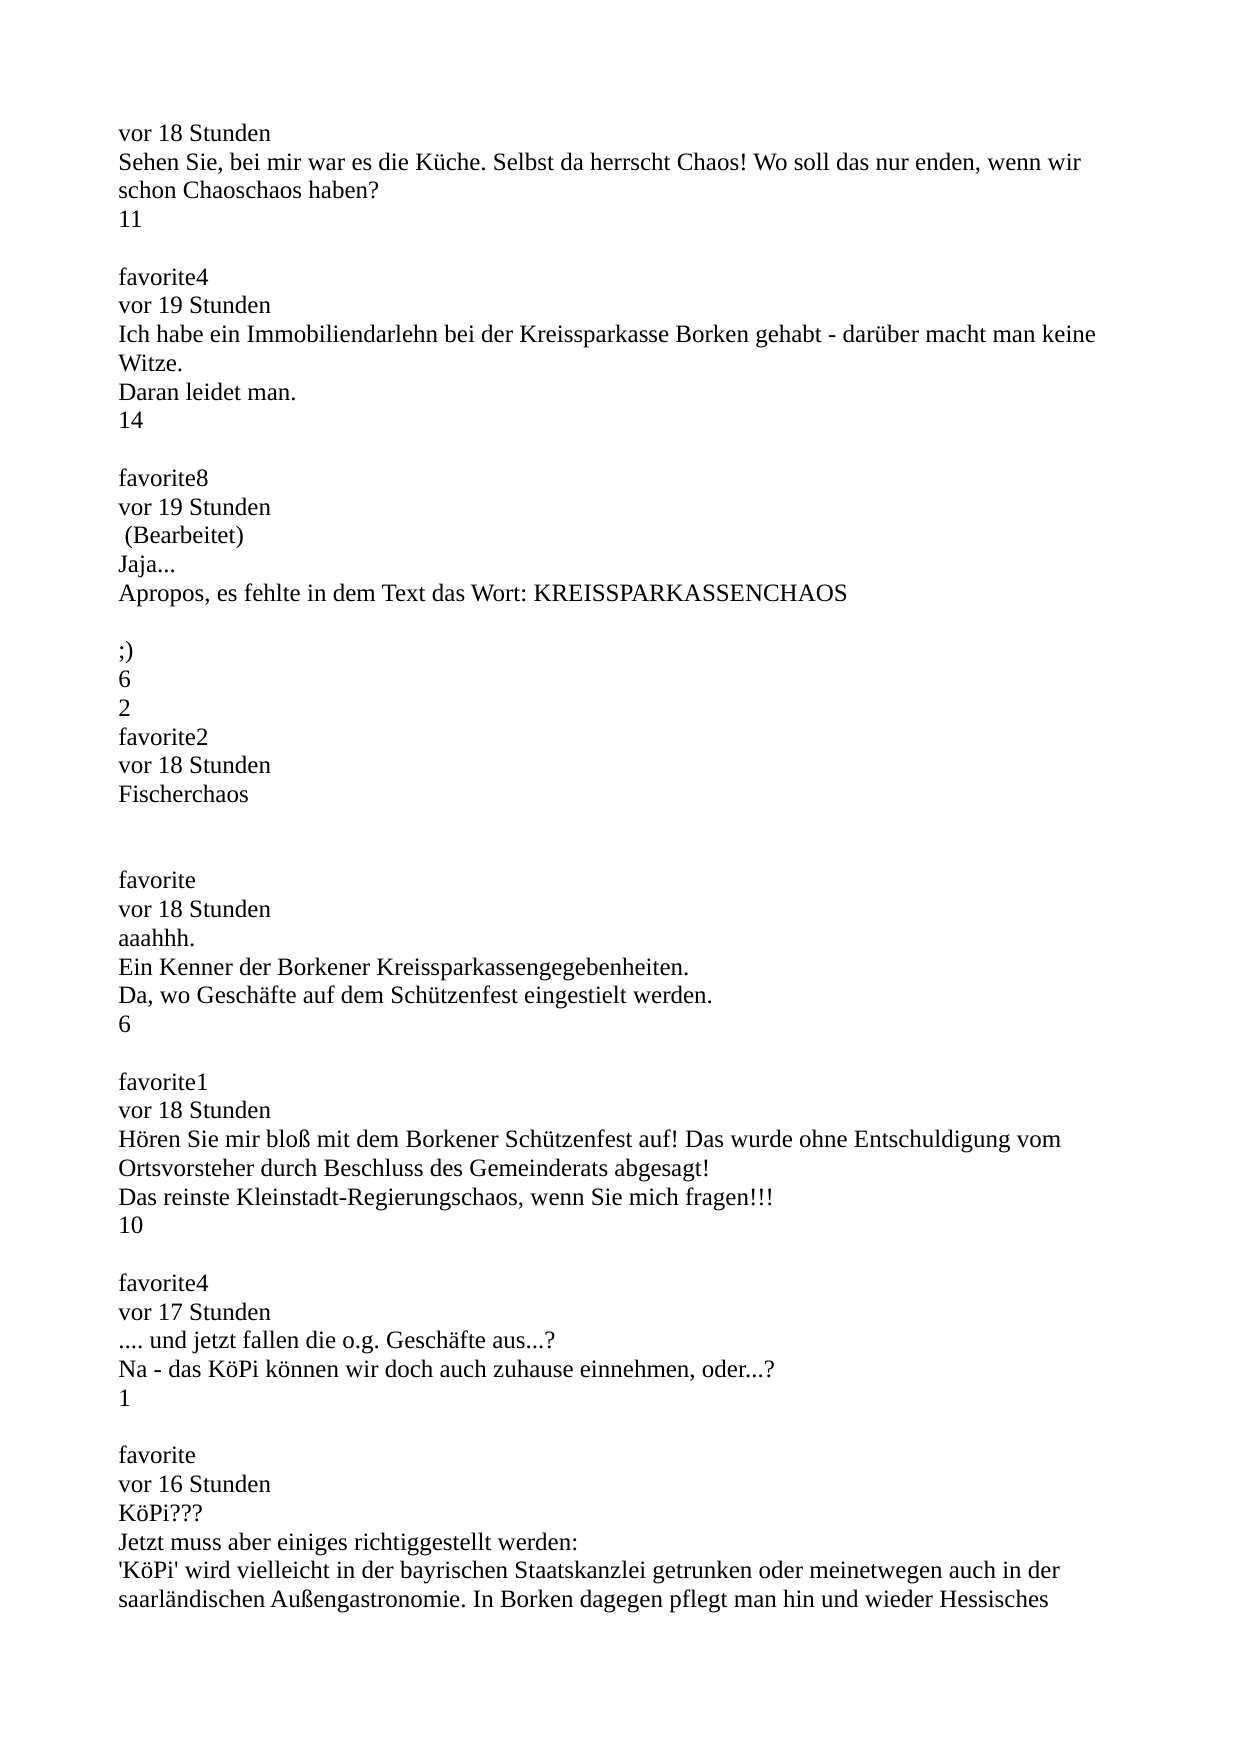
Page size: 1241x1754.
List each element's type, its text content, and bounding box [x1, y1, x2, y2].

text 6 [118, 664, 1122, 693]
text vor 18 Stunden [118, 751, 1122, 779]
text 6 [118, 1009, 1122, 1038]
text favorite2 [118, 722, 1122, 751]
text 2 [118, 693, 1122, 722]
text favorite8 [118, 463, 1122, 492]
text 'KöPi' wird vielleicht in der bayrischen Staatskanzlei getrunken oder meinetwegen auch in der saarländischen Außengastronomie. In Borken dagegen pflegt man hin und wieder Hessisches [118, 1556, 1122, 1613]
text Ein Kenner der Borkener Kreissparkassengegebenheiten. [118, 952, 1122, 981]
text KöPi??? [118, 1498, 1122, 1527]
text Apropos, es fehlte in dem Text das Wort: KREISSPARKASSENCHAOS [118, 578, 1122, 607]
text vor 18 Stunden [118, 118, 1122, 147]
text 14 [118, 406, 1122, 434]
text Sehen Sie, bei mir war es die Küche. Selbst da herrscht Chaos! Wo soll das nur enden, wenn wir schon Chaoschaos haben? [118, 147, 1122, 204]
text Jaja... [118, 549, 1122, 578]
text .... und jetzt fallen die o.g. Geschäfte aus...? [118, 1326, 1122, 1354]
text favorite [118, 1441, 1122, 1469]
text vor 18 Stunden [118, 894, 1122, 923]
text 1 [118, 1383, 1122, 1412]
text vor 18 Stunden [118, 1096, 1122, 1124]
text vor 19 Stunden [118, 492, 1122, 521]
text Fischerchaos [118, 779, 1122, 808]
text Na - das KöPi können wir doch auch zuhause einnehmen, oder...? [118, 1354, 1122, 1383]
text Das reinste Kleinstadt-Regierungschaos, wenn Sie mich fragen!!! [118, 1182, 1122, 1211]
text Hören Sie mir bloß mit dem Borkener Schützenfest auf! Das wurde ohne Entschuldigung vom Ortsvorsteher durch Beschluss des Gemeinderats abgesagt! [118, 1124, 1122, 1182]
text favorite [118, 866, 1122, 894]
text vor 17 Stunden [118, 1297, 1122, 1326]
text favorite4 [118, 262, 1122, 291]
text ;) [118, 636, 1122, 664]
text 10 [118, 1211, 1122, 1239]
text favorite1 [118, 1067, 1122, 1096]
text aaahhh. [118, 923, 1122, 952]
text Da, wo Geschäfte auf dem Schützenfest eingestielt werden. [118, 981, 1122, 1009]
text Daran leidet man. [118, 377, 1122, 406]
text favorite4 [118, 1268, 1122, 1297]
text vor 16 Stunden [118, 1469, 1122, 1498]
text Ich habe ein Immobiliendarlehn bei der Kreissparkasse Borken gehabt - darüber macht man keine Witze. [118, 319, 1122, 377]
text Jetzt muss aber einiges richtiggestellt werden: [118, 1527, 1122, 1556]
text vor 19 Stunden [118, 291, 1122, 319]
text (Bearbeitet) [118, 521, 1122, 549]
text 11 [118, 204, 1122, 233]
